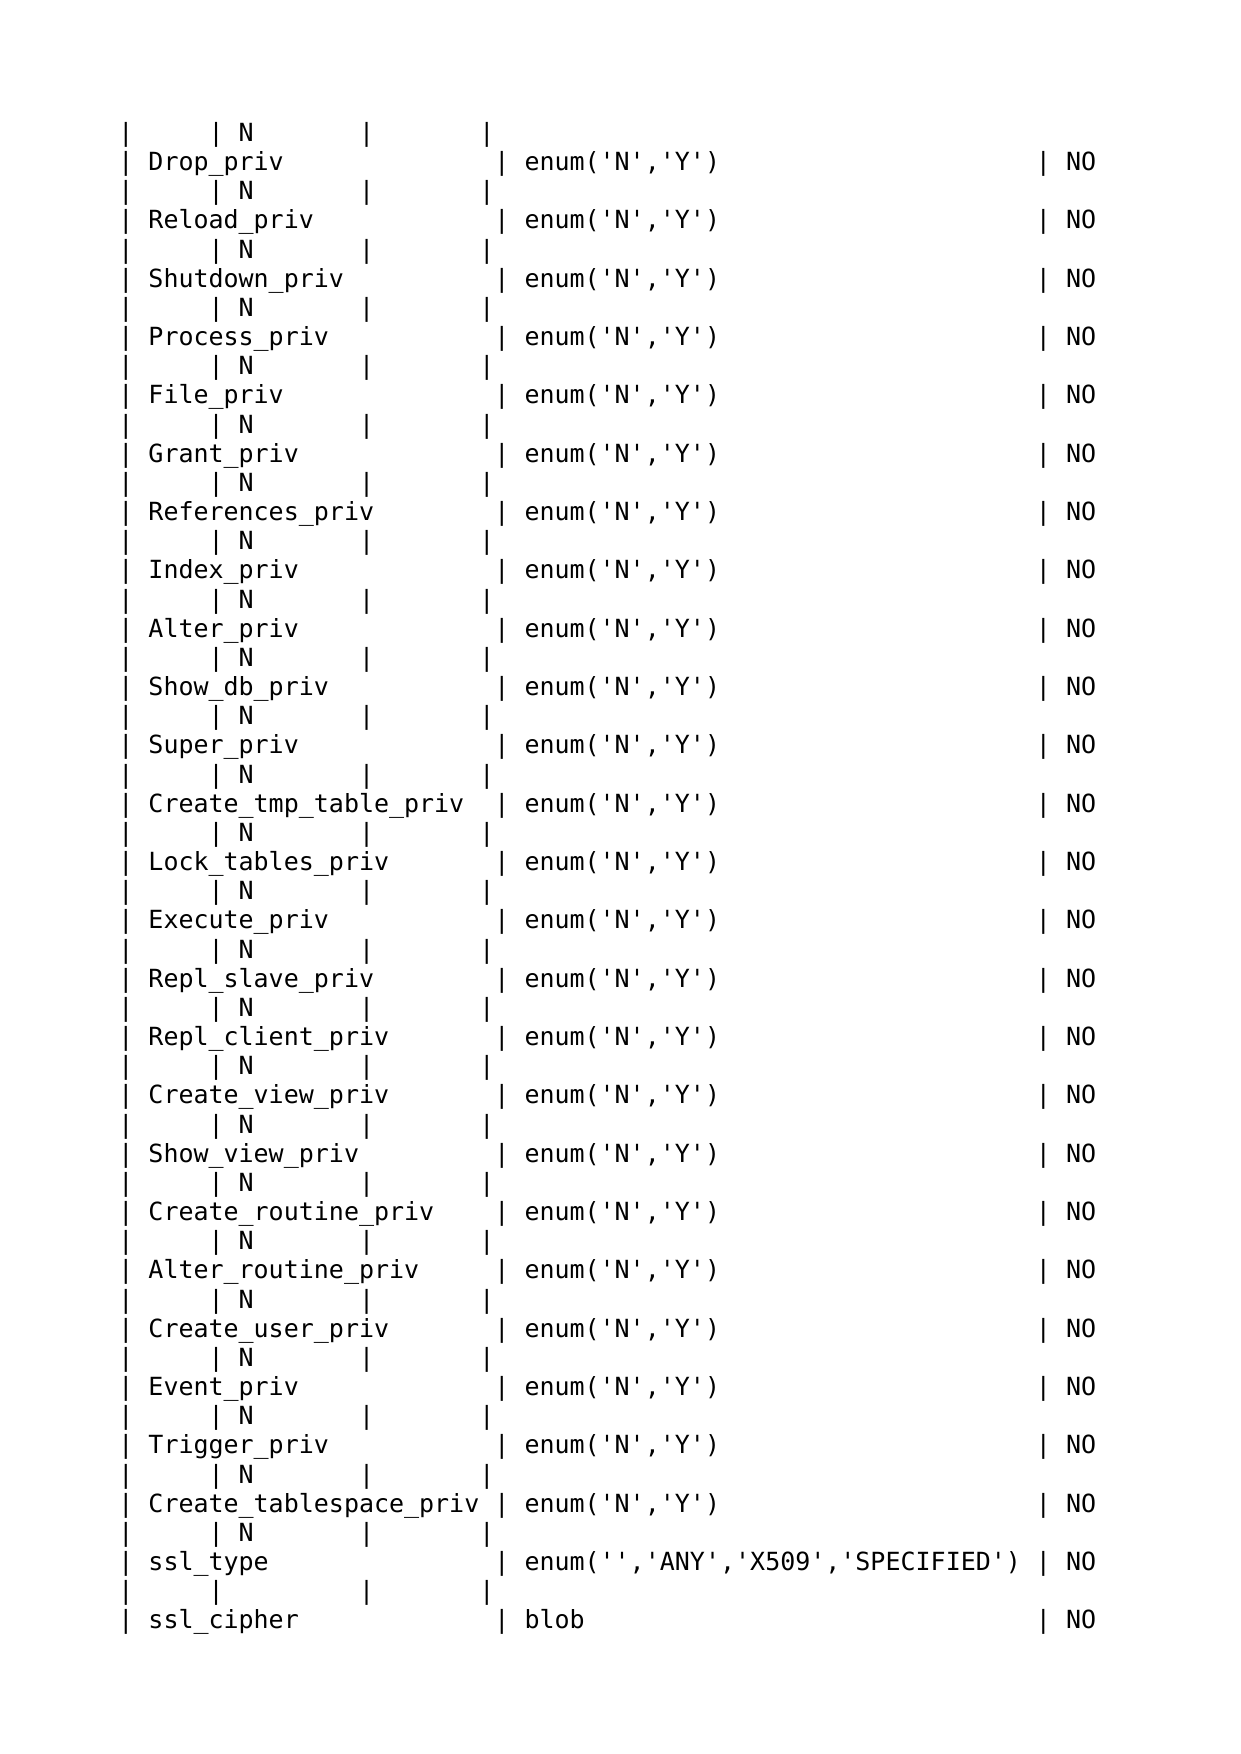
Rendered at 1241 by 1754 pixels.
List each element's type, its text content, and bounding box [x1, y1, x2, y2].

text | | N | | | Drop_priv | enum('N','Y') | NO | | N | | | Reload_priv | enum('N','Y') | NO | | N | | | Shutdown_priv | enum('N','Y') | NO | | N | | | Process_priv | enum('N','Y') | NO | | N | | | File_priv | enum('N','Y') | NO | | N | | | Grant_priv | enum('N','Y') | NO | | N | | | References_priv | enum('N','Y') | NO | | N | | | Index_priv | enum('N','Y') | NO | | N | | | Alter_priv | enum('N','Y') | NO | | N | | | Show_db_priv | enum('N','Y') | NO | | N | | | Super_priv | enum('N','Y') | NO | | N | | | Create_tmp_table_priv | enum('N','Y') | NO | | N | | | Lock_tables_priv | enum('N','Y') | NO | | N | | | Execute_priv | enum('N','Y') | NO | | N | | | Repl_slave_priv | enum('N','Y') | NO | | N | | | Repl_client_priv | enum('N','Y') | NO | | N | | | Create_view_priv | enum('N','Y') | NO | | N | | | Show_view_priv | enum('N','Y') | NO | | N | | | Create_routine_priv | enum('N','Y') | NO | | N | | | Alter_routine_priv | enum('N','Y') | NO | | N | | | Create_user_priv | enum('N','Y') | NO | | N | | | Event_priv | enum('N','Y') | NO | | N | | | Trigger_priv | enum('N','Y') | NO | | N | | | Create_tablespace_priv | enum('N','Y') | NO | | N | | | ssl_type | enum('','ANY','X509','SPECIFIED') | NO | | | | | ssl_cipher | blob | NO [118, 118, 1122, 1635]
